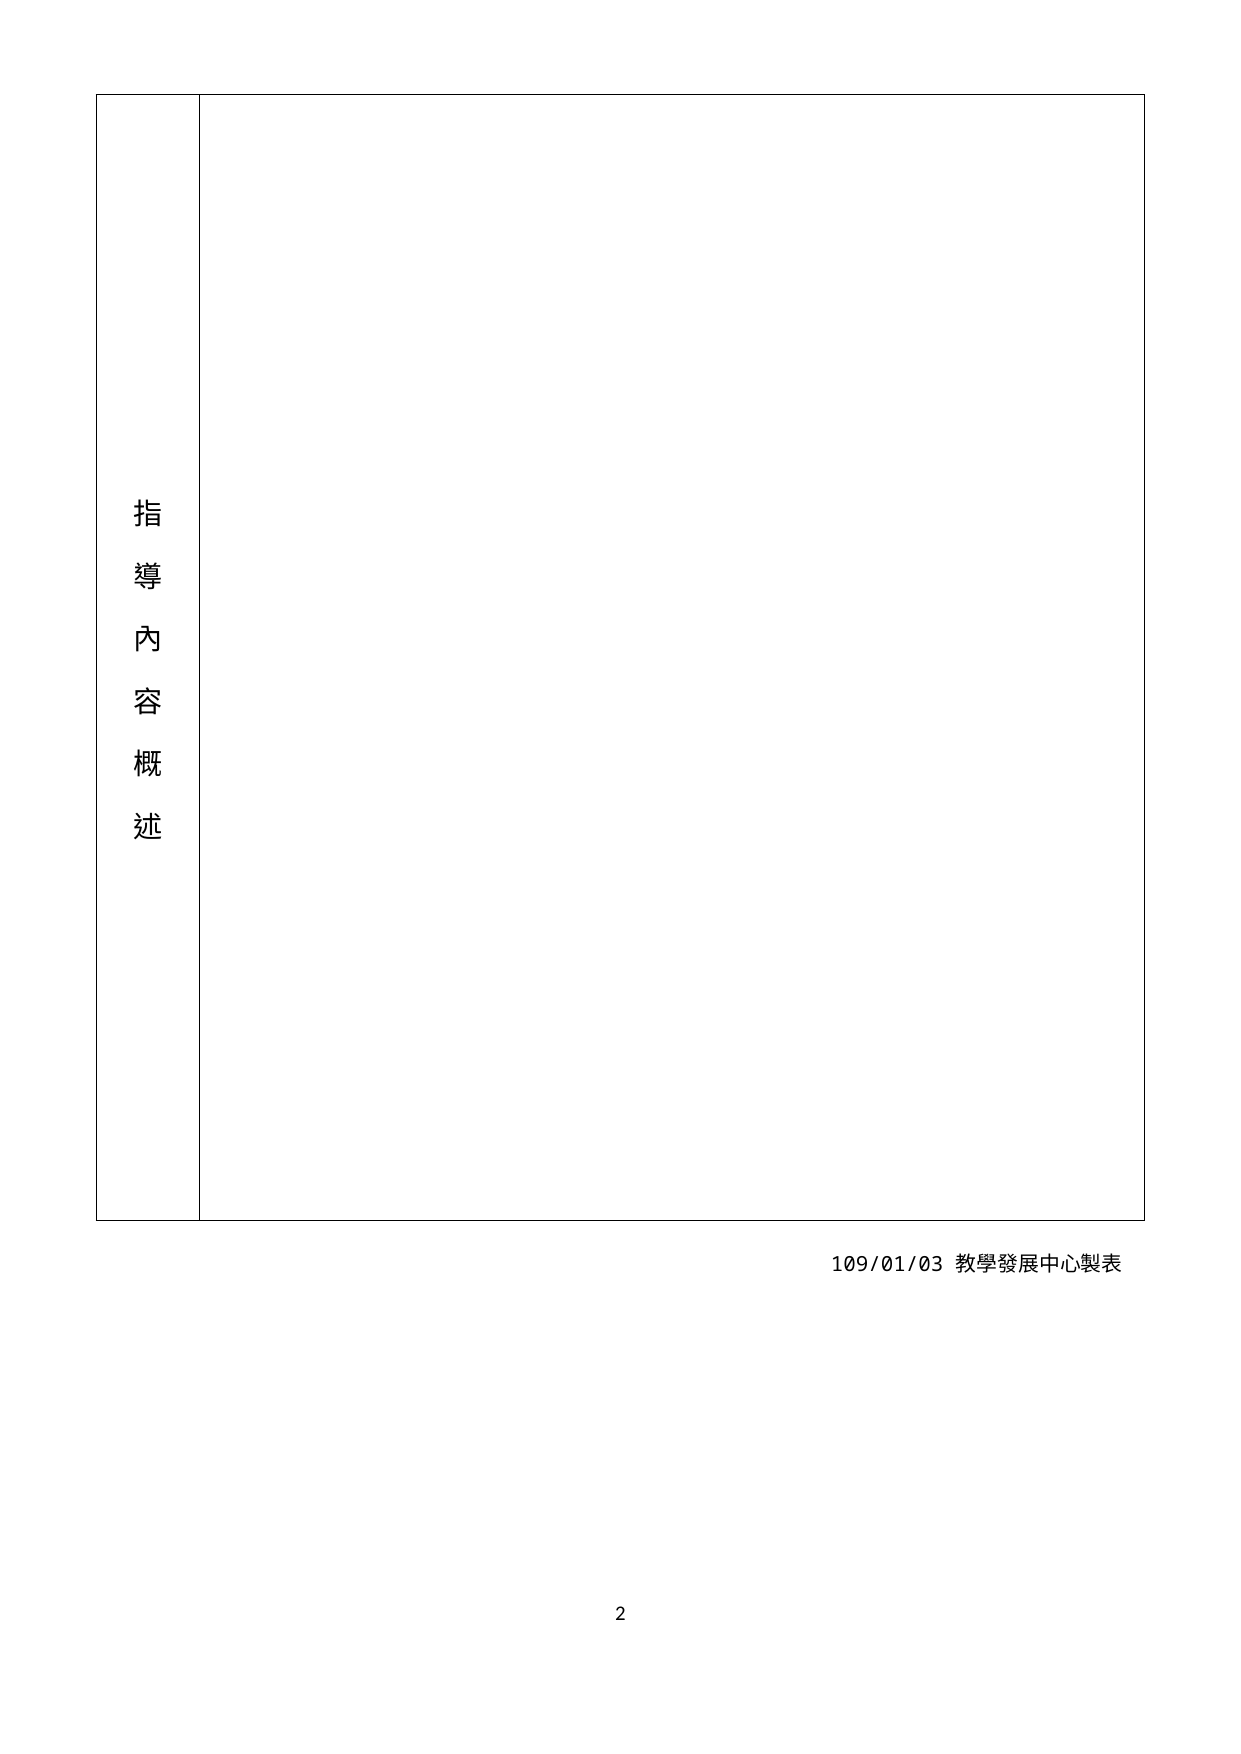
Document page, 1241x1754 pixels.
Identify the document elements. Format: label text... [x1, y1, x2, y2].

text 109/01/03 教學發展中心製表 [118, 1221, 1122, 1284]
table_cell 指 導 內 容 概 述 [97, 95, 199, 1220]
table_cell [200, 95, 1144, 1220]
